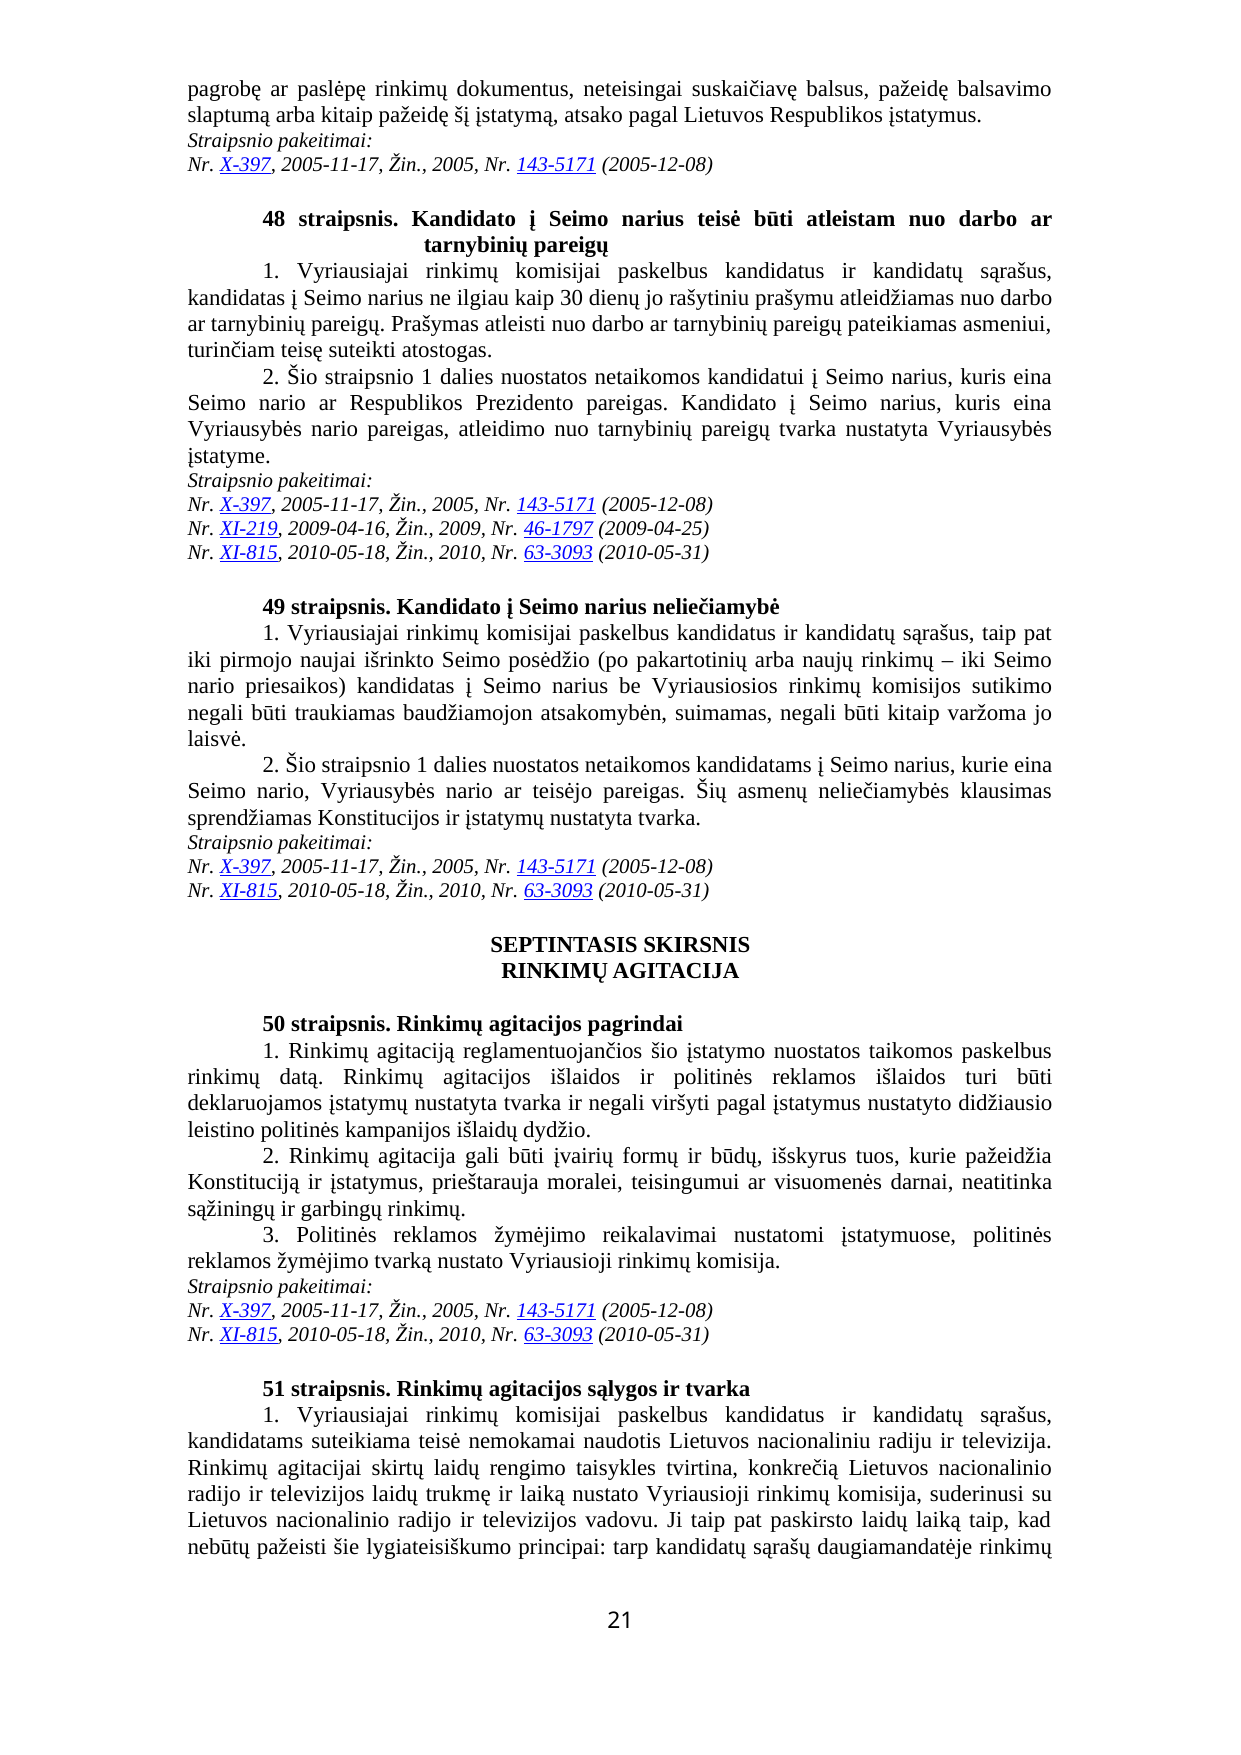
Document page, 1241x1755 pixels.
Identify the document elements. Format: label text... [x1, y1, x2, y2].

text 48 straipsnis. Kandidato į Seimo narius teisė būti atleistam nuo darbo ar tarnybinių pareigų [262, 204, 1053, 257]
text Nr. XI-815, 2010-05-18, Žin., 2010, Nr. 63-3093 (2010-05-31) [187, 540, 1053, 564]
text pagrobę ar paslėpę rinkimų dokumentus, neteisingai suskaičiavę balsus, pažeidę balsavimo slaptumą arba kitaip pažeidę šį įstatymą, atsako pagal Lietuvos Respublikos įstatymus. [187, 75, 1053, 128]
text Straipsnio pakeitimai: [187, 1274, 1053, 1298]
text 1. Vyriausiajai rinkimų komisijai paskelbus kandidatus ir kandidatų sąrašus, kandidatams suteikiama teisė nemokamai naudotis Lietuvos nacionaliniu radiju ir televizija. Rinkimų agitacijai skirtų laidų rengimo taisykles tvirtina, konkrečią Lietuvos nacionalinio radijo ir televizijos laidų trukmę ir laiką nustato Vyriausioji rinkimų komisija, suderinusi su Lietuvos nacionalinio radijo ir televizijos vadovu. Ji taip pat paskirsto laidų laiką taip, kad nebūtų pažeisti šie lygiateisiškumo principai: tarp kandidatų sąrašų daugiamandatėje rinkimų [187, 1401, 1053, 1559]
text 50 straipsnis. Rinkimų agitacijos pagrindai [187, 1010, 1053, 1037]
text Nr. X-397, 2005-11-17, Žin., 2005, Nr. 143-5171 (2005-12-08) [187, 854, 1053, 878]
text 49 straipsnis. Kandidato į Seimo narius neliečiamybė [187, 593, 1053, 619]
text Nr. X-397, 2005-11-17, Žin., 2005, Nr. 143-5171 (2005-12-08) [187, 492, 1053, 516]
text Straipsnio pakeitimai: [187, 128, 1053, 152]
text 1. Vyriausiajai rinkimų komisijai paskelbus kandidatus ir kandidatų sąrašus, taip pat iki pirmojo naujai išrinkto Seimo posėdžio (po pakartotinių arba naujų rinkimų – iki Seimo nario priesaikos) kandidatas į Seimo narius be Vyriausiosios rinkimų komisijos sutikimo negali būti traukiamas baudžiamojon atsakomybėn, suimamas, negali būti kitaip varžoma jo laisvė. [187, 619, 1053, 751]
text Nr. XI-219, 2009-04-16, Žin., 2009, Nr. 46-1797 (2009-04-25) [187, 516, 1053, 540]
text Nr. XI-815, 2010-05-18, Žin., 2010, Nr. 63-3093 (2010-05-31) [187, 1322, 1053, 1346]
text 1. Vyriausiajai rinkimų komisijai paskelbus kandidatus ir kandidatų sąrašus, kandidatas į Seimo narius ne ilgiau kaip 30 dienų jo rašytiniu prašymu atleidžiamas nuo darbo ar tarnybinių pareigų. Prašymas atleisti nuo darbo ar tarnybinių pareigų pateikiamas asmeniui, turinčiam teisę suteikti atostogas. [187, 257, 1053, 363]
text 51 straipsnis. Rinkimų agitacijos sąlygos ir tvarka [187, 1375, 1053, 1401]
text Straipsnio pakeitimai: [187, 468, 1053, 492]
text Nr. XI-815, 2010-05-18, Žin., 2010, Nr. 63-3093 (2010-05-31) [187, 878, 1053, 902]
text 3. Politinės reklamos žymėjimo reikalavimai nustatomi įstatymuose, politinės reklamos žymėjimo tvarką nustato Vyriausioji rinkimų komisija. [187, 1221, 1053, 1274]
text SEPTINTASIS SKIRSNIS [187, 931, 1053, 958]
text RINKIMŲ AGITACIJA [187, 958, 1053, 984]
text 2. Rinkimų agitacija gali būti įvairių formų ir būdų, išskyrus tuos, kurie pažeidžia Konstituciją ir įstatymus, prieštarauja moralei, teisingumui ar visuomenės darnai, neatitinka sąžiningų ir garbingų rinkimų. [187, 1142, 1053, 1221]
text Nr. X-397, 2005-11-17, Žin., 2005, Nr. 143-5171 (2005-12-08) [187, 1298, 1053, 1322]
text 2. Šio straipsnio 1 dalies nuostatos netaikomos kandidatui į Seimo narius, kuris eina Seimo nario ar Respublikos Prezidento pareigas. Kandidato į Seimo narius, kuris eina Vyriausybės nario pareigas, atleidimo nuo tarnybinių pareigų tvarka nustatyta Vyriausybės įstatyme. [187, 363, 1053, 468]
text Straipsnio pakeitimai: [187, 830, 1053, 854]
text 2. Šio straipsnio 1 dalies nuostatos netaikomos kandidatams į Seimo narius, kurie eina Seimo nario, Vyriausybės nario ar teisėjo pareigas. Šių asmenų neliečiamybės klausimas sprendžiamas Konstitucijos ir įstatymų nustatyta tvarka. [187, 751, 1053, 830]
text Nr. X-397, 2005-11-17, Žin., 2005, Nr. 143-5171 (2005-12-08) [187, 152, 1053, 176]
text 1. Rinkimų agitaciją reglamentuojančios šio įstatymo nuostatos taikomos paskelbus rinkimų datą. Rinkimų agitacijos išlaidos ir politinės reklamos išlaidos turi būti deklaruojamos įstatymų nustatyta tvarka ir negali viršyti pagal įstatymus nustatyto didžiausio leistino politinės kampanijos išlaidų dydžio. [187, 1037, 1053, 1142]
